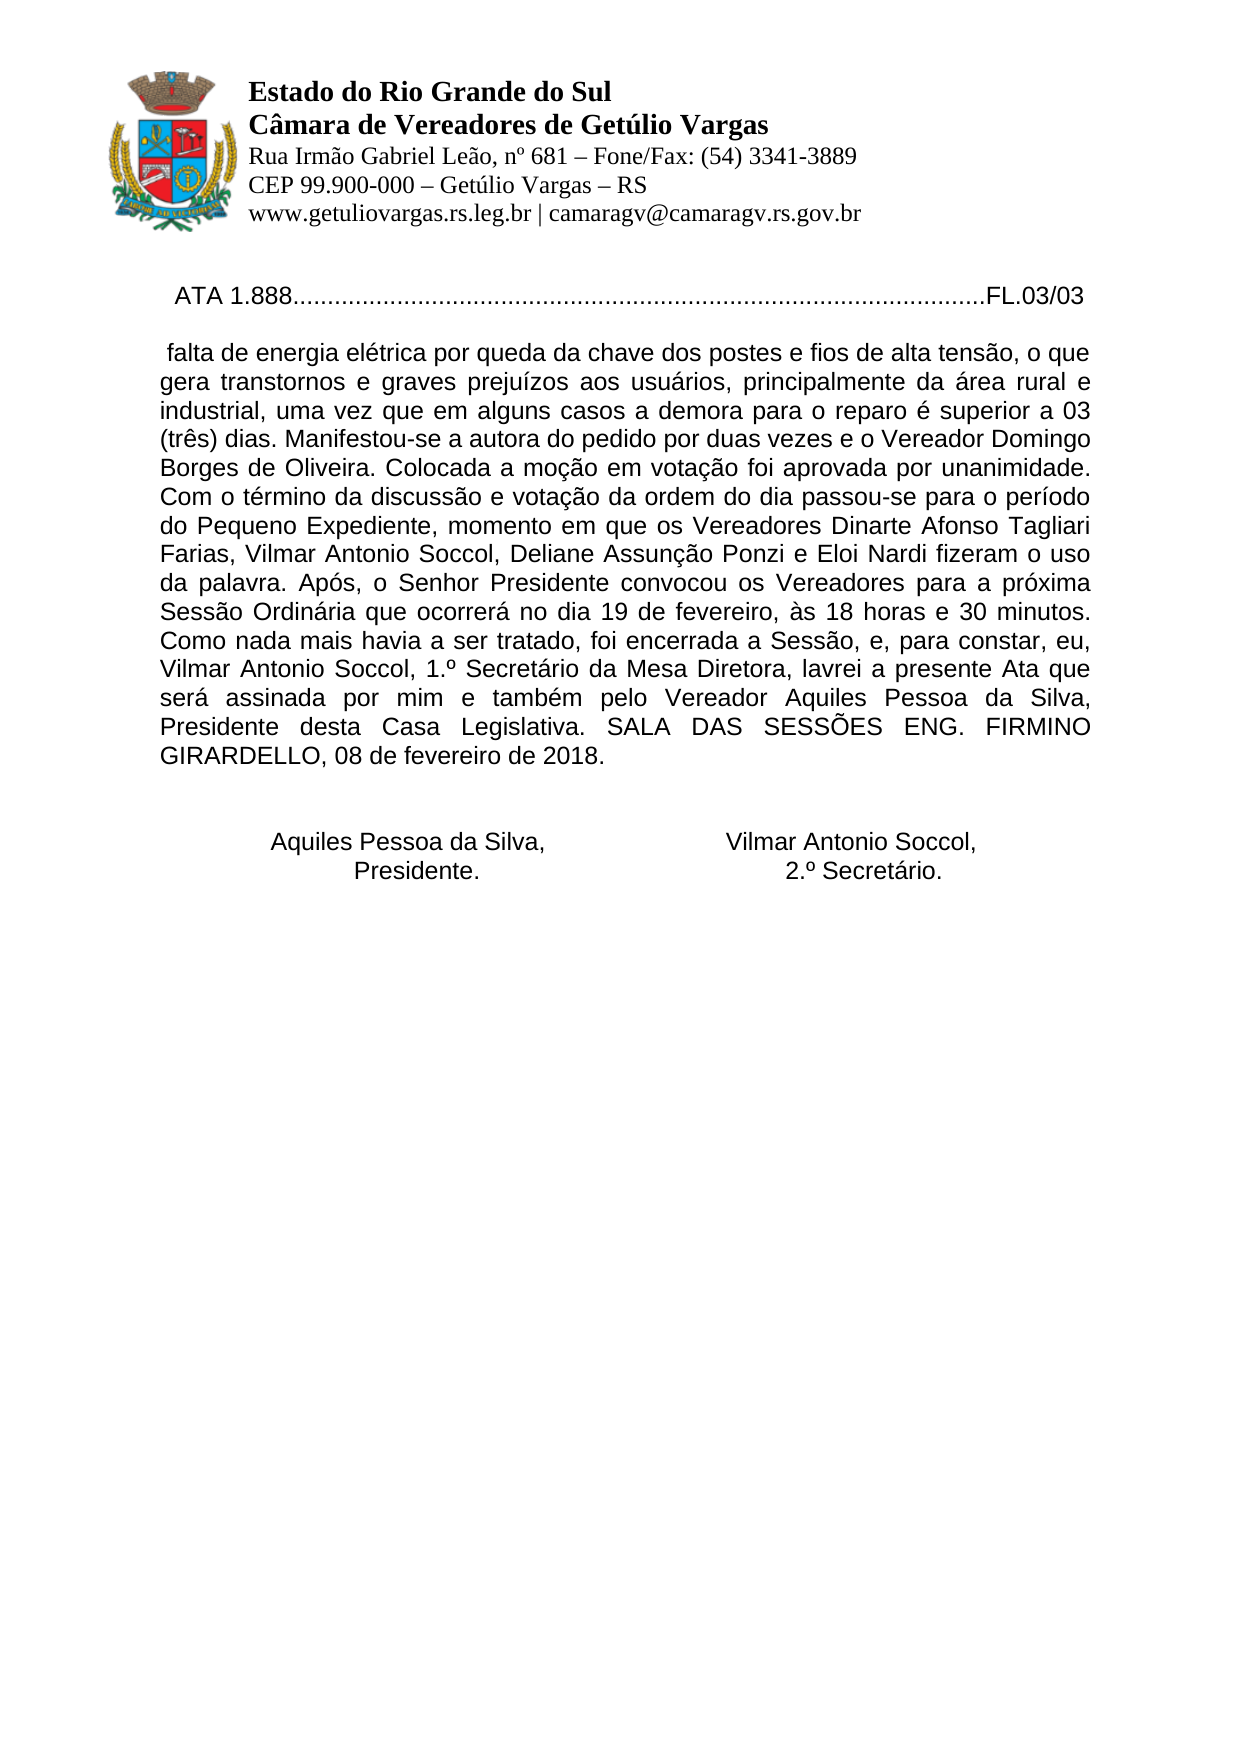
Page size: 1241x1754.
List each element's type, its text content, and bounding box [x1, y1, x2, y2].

text falta de energia elétrica por queda da chave dos postes e fios de alta tensão, o que gera transtornos e graves prejuízos aos usuários, principalmente da área rural e industrial, uma vez que em alguns casos a demora para o reparo é superior a 03 (três) dias. Manifestou-se a autora do pedido por duas vezes e o Vereador Domingo Borges de Oliveira. Colocada a moção em votação foi aprovada por unanimidade. Com o término da discussão e votação da ordem do dia passou-se para o período do Pequeno Expediente, momento em que os Vereadores Dinarte Afonso Tagliari Farias, Vilmar Antonio Soccol, Deliane Assunção Ponzi e Eloi Nardi fizeram o uso da palavra. Após, o Senhor Presidente convocou os Vereadores para a próxima Sessão Ordinária que ocorrerá no dia 19 de fevereiro, às 18 horas e 30 minutos. Como nada mais havia a ser tratado, foi encerrada a Sessão, e, para constar, eu, Vilmar Antonio Soccol, 1.º Secretário da Mesa Diretora, lavrei a presente Ata que será assinada por mim e também pelo Vereador Aquiles Pessoa da Silva, Presidente desta Casa Legislativa. SALA DAS SESSÕES ENG. FIRMINO GIRARDELLO, 08 de fevereiro de 2018. [159, 338, 1092, 769]
text ATA 1.888....................................................................................................FL.03/03 [174, 281, 1092, 309]
text Aquiles Pessoa da Silva, Vilmar Antonio Soccol, [159, 827, 1092, 856]
text Presidente. 2.º Secretário. [159, 856, 1092, 884]
